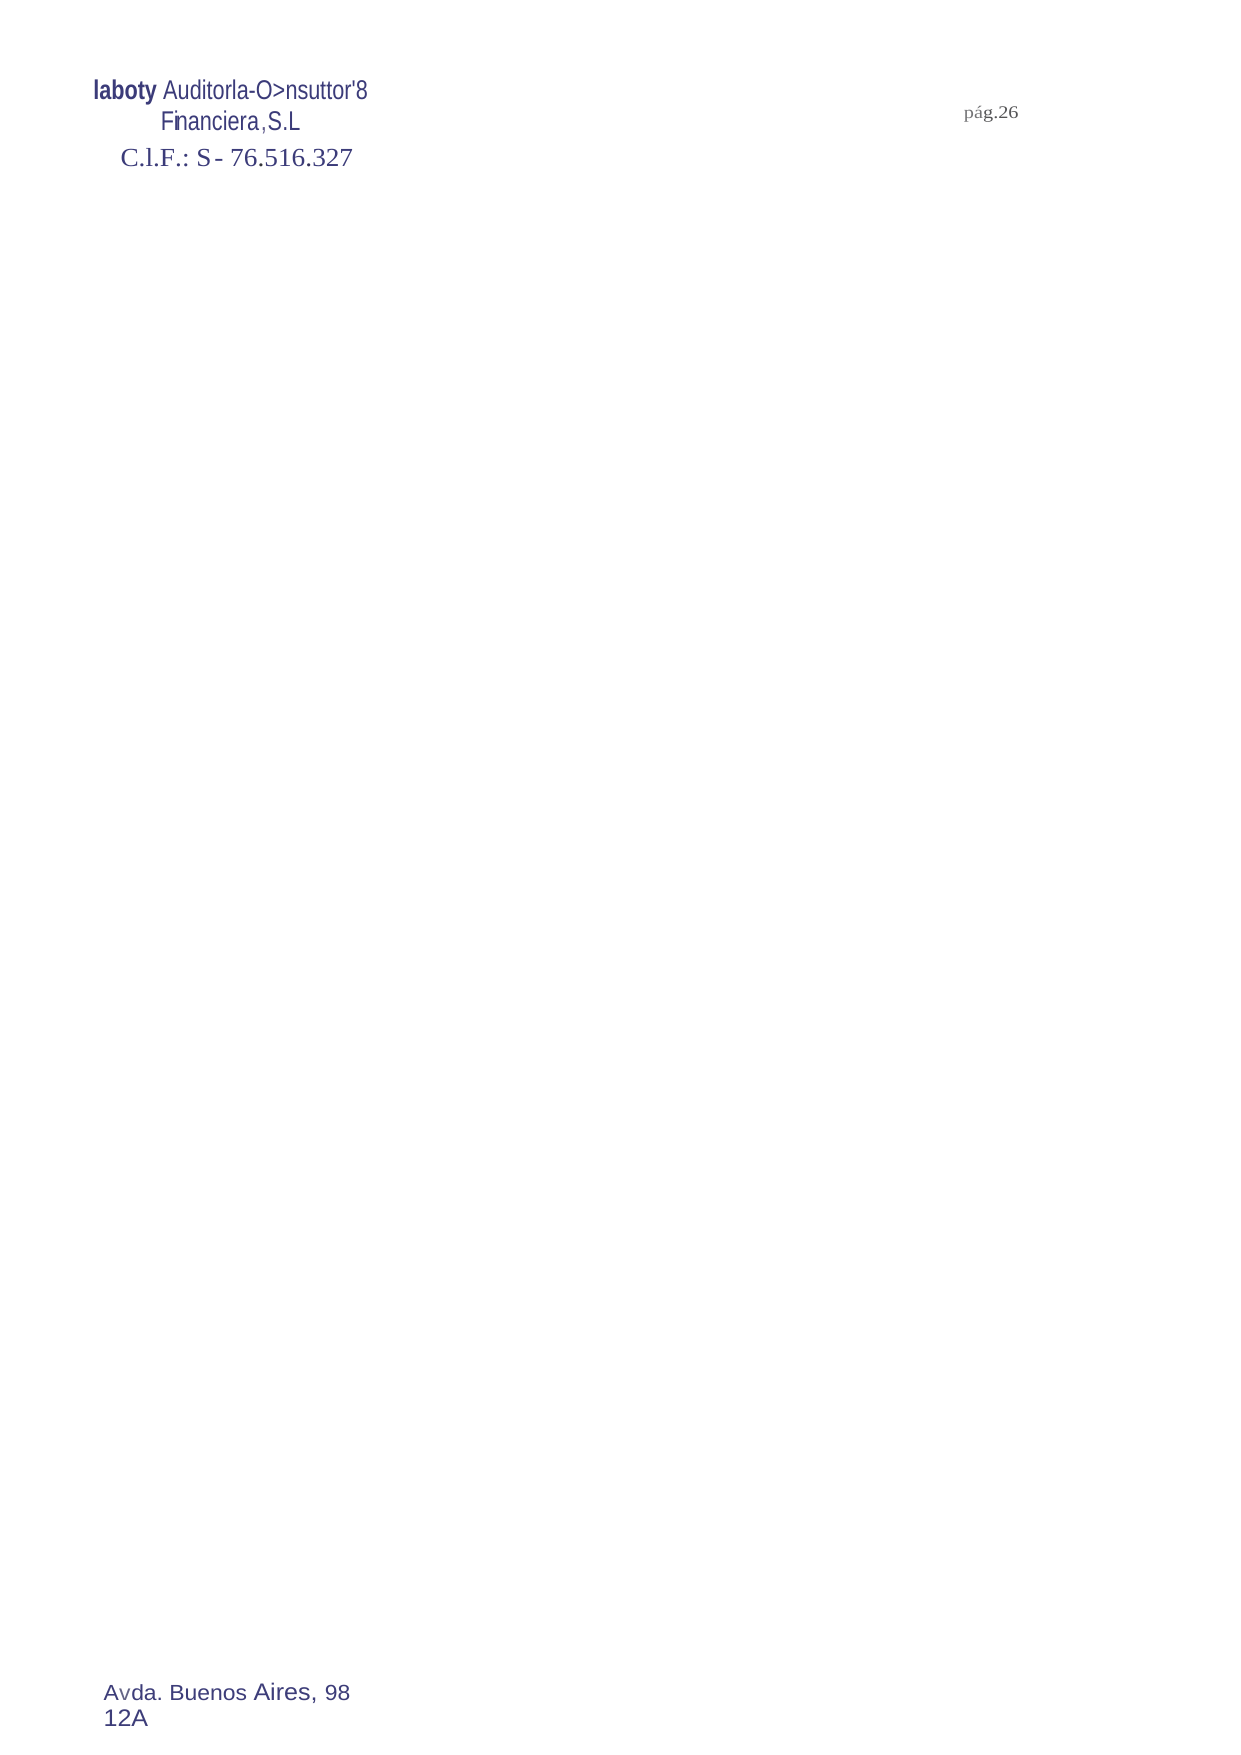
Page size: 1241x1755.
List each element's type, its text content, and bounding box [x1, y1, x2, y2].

text C.l.F.: S- 76.516.327 [41, 142, 432, 172]
text laboty Auditorla-O>nsuttor'8 Financiera,S.L [29, 74, 432, 136]
text pág.26 [964, 102, 1203, 122]
